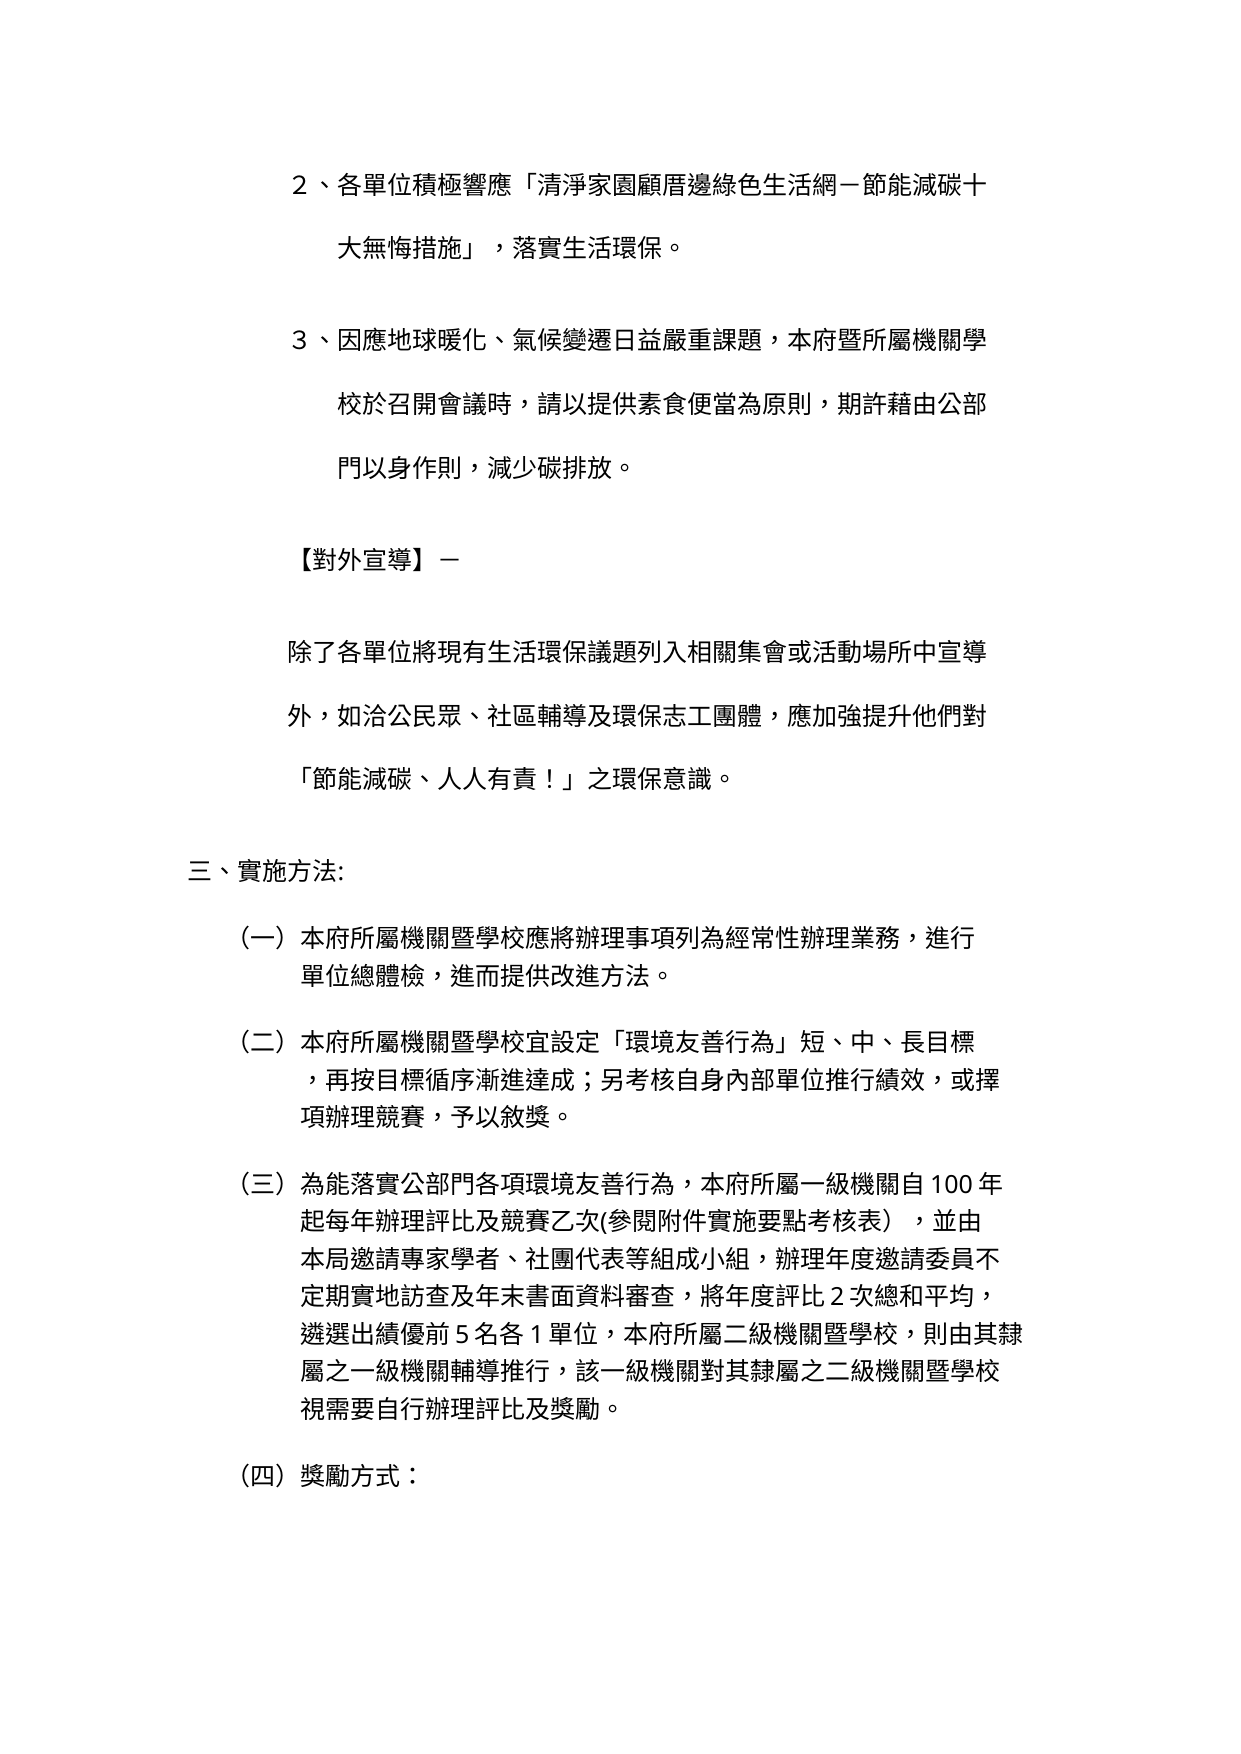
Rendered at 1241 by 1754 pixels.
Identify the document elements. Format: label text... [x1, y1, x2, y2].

text 除了各單位將現有生活環保議題列入相關集會或活動場所中宣導 外，如洽公民眾、社區輔導及環保志工團體，應加強提升他們對 「節能減碳、人人有責！」之環保意識。 [287, 632, 1053, 797]
text （一）本府所屬機關暨學校應將辦理事項列為經常性辦理業務，進行 單位總體檢，進而提供改進方法。 [225, 918, 1053, 993]
text 【對外宣導】－ [287, 540, 1053, 577]
text ３、因應地球暖化、氣候變遷日益嚴重課題，本府暨所屬機關學 校於召開會議時，請以提供素食便當為原則，期許藉由公部 門以身作則，減少碳排放。 [287, 320, 1053, 485]
text （三）為能落實公部門各項環境友善行為，本府所屬一級機關自100年 起每年辦理評比及競賽乙次(參閱附件實施要點考核表），並由 本局邀請專家學者、社團代表等組成小組，辦理年度邀請委員不 定期實地訪查及年末書面資料審查，將年度評比2次總和平均， 遴選出績優前5名各1單位，本府所屬二級機關暨學校，則由其隸 屬之一級機關輔導推行，該一級機關對其隸屬之二級機關暨學校 視需要自行辦理評比及獎勵。 [225, 1164, 1053, 1426]
text ２、各單位積極響應「清淨家園顧厝邊綠色生活網－節能減碳十 大無悔措施」，落實生活環保。 [287, 164, 1053, 266]
text （二）本府所屬機關暨學校宜設定「環境友善行為」短、中、長目標 ，再按目標循序漸進達成；另考核自身內部單位推行績效，或擇 項辦理競賽，予以敘獎。 [225, 1022, 1053, 1134]
text （四）獎勵方式： [225, 1455, 1053, 1493]
text 三、實施方法: [187, 851, 1053, 889]
